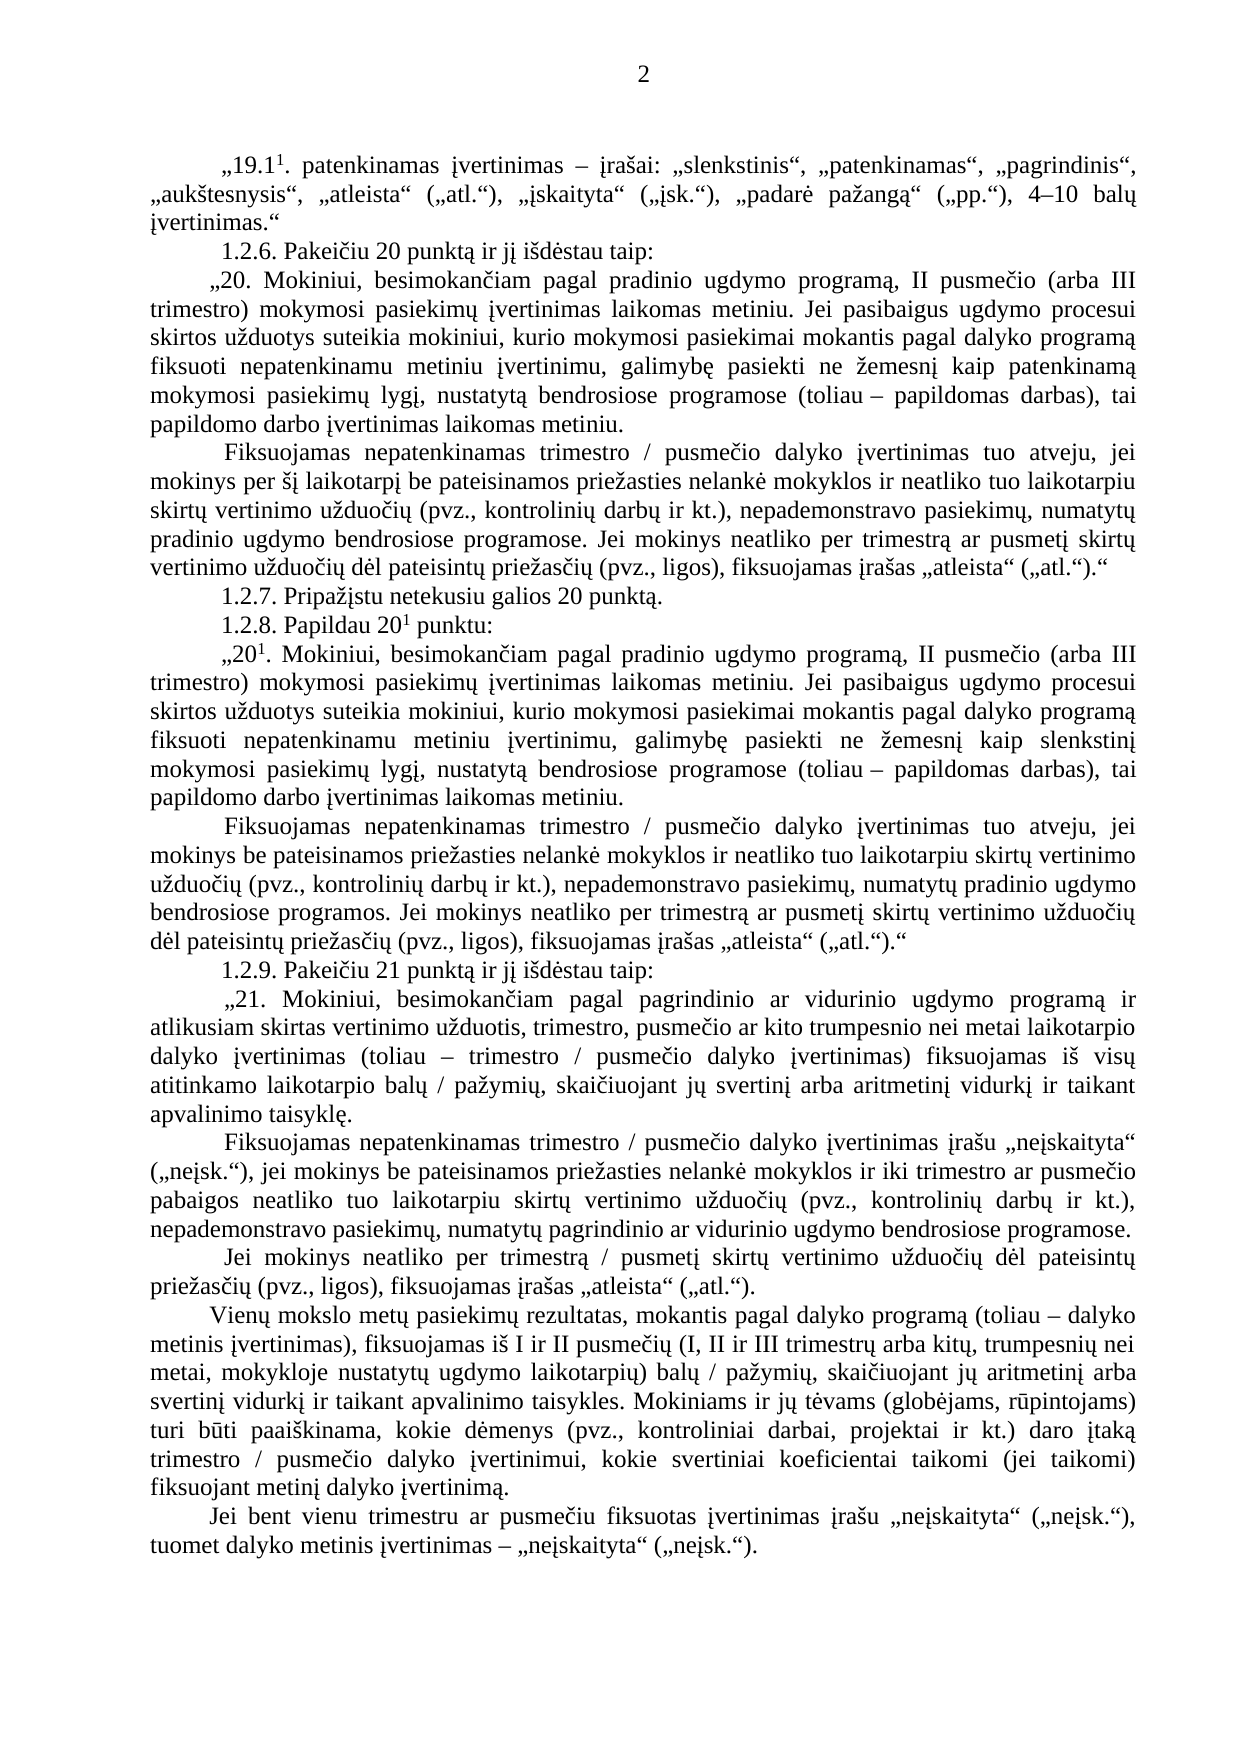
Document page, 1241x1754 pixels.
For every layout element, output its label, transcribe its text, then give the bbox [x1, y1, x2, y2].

text „201. Mokiniui, besimokančiam pagal pradinio ugdymo programą, II pusmečio (arba III trimestro) mokymosi pasiekimų įvertinimas laikomas metiniu. Jei pasibaigus ugdymo procesui skirtos užduotys suteikia mokiniui, kurio mokymosi pasiekimai mokantis pagal dalyko programą fiksuoti nepatenkinamu metiniu įvertinimu, galimybę pasiekti ne žemesnį kaip slenkstinį mokymosi pasiekimų lygį, nustatytą bendrosiose programose (toliau – papildomas darbas), tai papildomo darbo įvertinimas laikomas metiniu. [150, 639, 1137, 811]
text „20. Mokiniui, besimokančiam pagal pradinio ugdymo programą, II pusmečio (arba III trimestro) mokymosi pasiekimų įvertinimas laikomas metiniu. Jei pasibaigus ugdymo procesui skirtos užduotys suteikia mokiniui, kurio mokymosi pasiekimai mokantis pagal dalyko programą fiksuoti nepatenkinamu metiniu įvertinimu, galimybę pasiekti ne žemesnį kaip patenkinamą mokymosi pasiekimų lygį, nustatytą bendrosiose programose (toliau – papildomas darbas), tai papildomo darbo įvertinimas laikomas metiniu. [150, 265, 1137, 437]
text 1.2.8. Papildau 201 punktu: [150, 610, 1137, 639]
text „19.11. patenkinamas įvertinimas – įrašai: „slenkstinis“, „patenkinamas“, „pagrindinis“, „aukštesnysis“, „atleista“ („atl.“), „įskaityta“ („įsk.“), „padarė pažangą“ („pp.“), 4–10 balų įvertinimas.“ [150, 150, 1137, 236]
text 1.2.7. Pripažįstu netekusiu galios 20 punktą. [150, 581, 1137, 610]
text Jei mokinys neatliko per trimestrą / pusmetį skirtų vertinimo užduočių dėl pateisintų priežasčių (pvz., ligos), fiksuojamas įrašas „atleista“ („atl.“). [150, 1242, 1137, 1300]
text 1.2.6. Pakeičiu 20 punktą ir jį išdėstau taip: [150, 236, 1137, 265]
text „21. Mokiniui, besimokančiam pagal pagrindinio ar vidurinio ugdymo programą ir atlikusiam skirtas vertinimo užduotis, trimestro, pusmečio ar kito trumpesnio nei metai laikotarpio dalyko įvertinimas (toliau – trimestro / pusmečio dalyko įvertinimas) fiksuojamas iš visų atitinkamo laikotarpio balų / pažymių, skaičiuojant jų svertinį arba aritmetinį vidurkį ir taikant apvalinimo taisyklę. [150, 984, 1137, 1127]
text Jei bent vienu trimestru ar pusmečiu fiksuotas įvertinimas įrašu „neįskaityta“ („neįsk.“), tuomet dalyko metinis įvertinimas – „neįskaityta“ („neįsk.“). [150, 1501, 1137, 1559]
text Vienų mokslo metų pasiekimų rezultatas, mokantis pagal dalyko programą (toliau – dalyko metinis įvertinimas), fiksuojamas iš I ir II pusmečių (I, II ir III trimestrų arba kitų, trumpesnių nei metai, mokykloje nustatytų ugdymo laikotarpių) balų / pažymių, skaičiuojant jų aritmetinį arba svertinį vidurkį ir taikant apvalinimo taisykles. Mokiniams ir jų tėvams (globėjams, rūpintojams) turi būti paaiškinama, kokie dėmenys (pvz., kontroliniai darbai, projektai ir kt.) daro įtaką trimestro / pusmečio dalyko įvertinimui, kokie svertiniai koeficientai taikomi (jei taikomi) fiksuojant metinį dalyko įvertinimą. [150, 1300, 1137, 1501]
text Fiksuojamas nepatenkinamas trimestro / pusmečio dalyko įvertinimas tuo atveju, jei mokinys be pateisinamos priežasties nelankė mokyklos ir neatliko tuo laikotarpiu skirtų vertinimo užduočių (pvz., kontrolinių darbų ir kt.), nepademonstravo pasiekimų, numatytų pradinio ugdymo bendrosiose programos. Jei mokinys neatliko per trimestrą ar pusmetį skirtų vertinimo užduočių dėl pateisintų priežasčių (pvz., ligos), fiksuojamas įrašas „atleista“ („atl.“).“ [150, 811, 1137, 955]
text Fiksuojamas nepatenkinamas trimestro / pusmečio dalyko įvertinimas tuo atveju, jei mokinys per šį laikotarpį be pateisinamos priežasties nelankė mokyklos ir neatliko tuo laikotarpiu skirtų vertinimo užduočių (pvz., kontrolinių darbų ir kt.), nepademonstravo pasiekimų, numatytų pradinio ugdymo bendrosiose programose. Jei mokinys neatliko per trimestrą ar pusmetį skirtų vertinimo užduočių dėl pateisintų priežasčių (pvz., ligos), fiksuojamas įrašas „atleista“ („atl.“).“ [150, 437, 1137, 581]
text 1.2.9. Pakeičiu 21 punktą ir jį išdėstau taip: [150, 955, 1137, 984]
text Fiksuojamas nepatenkinamas trimestro / pusmečio dalyko įvertinimas įrašu „neįskaityta“ („neįsk.“), jei mokinys be pateisinamos priežasties nelankė mokyklos ir iki trimestro ar pusmečio pabaigos neatliko tuo laikotarpiu skirtų vertinimo užduočių (pvz., kontrolinių darbų ir kt.), nepademonstravo pasiekimų, numatytų pagrindinio ar vidurinio ugdymo bendrosiose programose. [150, 1127, 1137, 1242]
